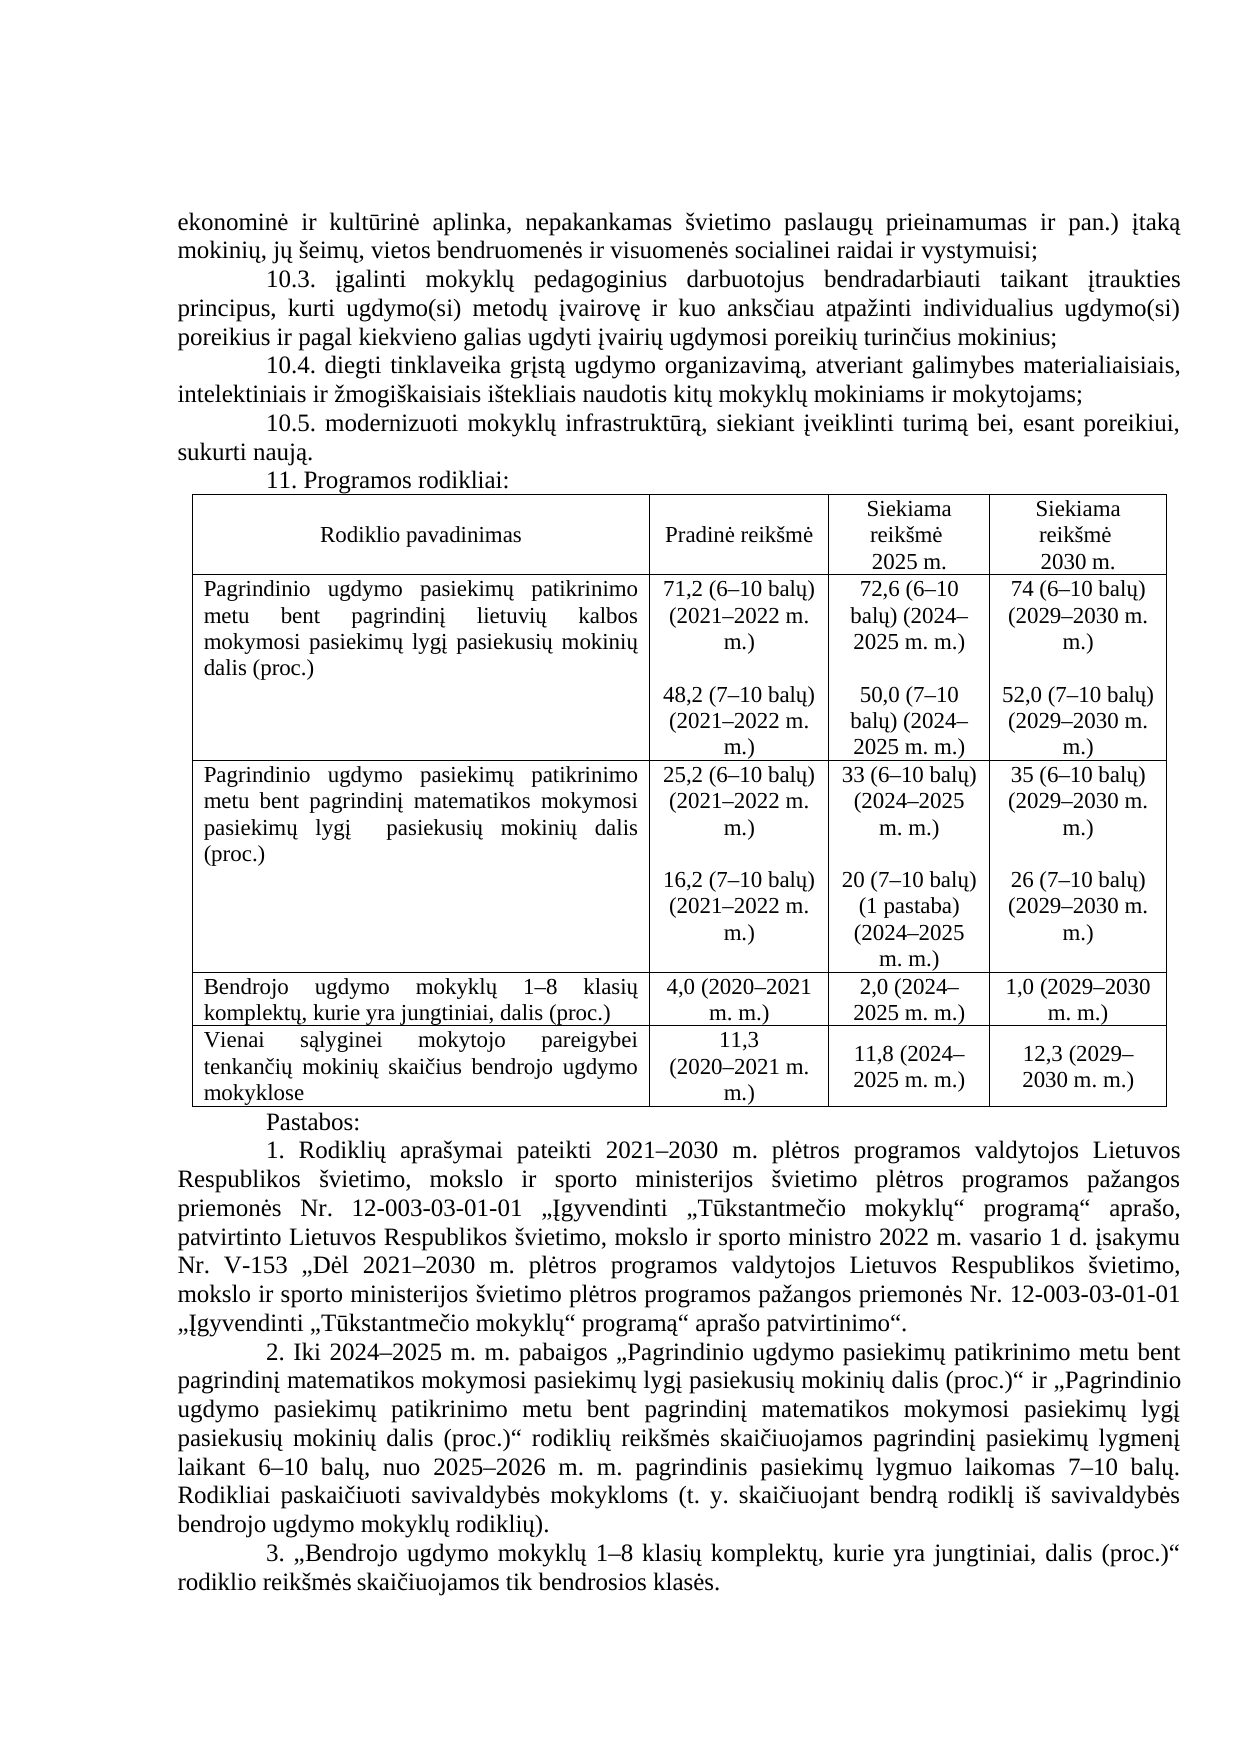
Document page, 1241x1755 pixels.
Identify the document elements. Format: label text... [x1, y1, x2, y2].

text 1. Rodiklių aprašymai pateikti 2021–2030 m. plėtros programos valdytojos Lietuvos Respublikos švietimo, mokslo ir sporto ministerijos švietimo plėtros programos pažangos priemonės Nr. 12-003-03-01-01 „Įgyvendinti „Tūkstantmečio mokyklų“ programą“ aprašo, patvirtinto Lietuvos Respublikos švietimo, mokslo ir sporto ministro 2022 m. vasario 1 d. įsakymu Nr. V-153 „Dėl 2021–2030 m. plėtros programos valdytojos Lietuvos Respublikos švietimo, mokslo ir sporto ministerijos švietimo plėtros programos pažangos priemonės Nr. 12-003-03-01-01 „Įgyvendinti „Tūkstantmečio mokyklų“ programą“ aprašo patvirtinimo“. [177, 1135, 1181, 1337]
table_cell Pagrindinio ugdymo pasiekimų patikrinimo metu bent pagrindinį matematikos mokymosi pasiekimų lygį pasiekusių mokinių dalis (proc.) [193, 761, 649, 972]
table_cell 35 (6–10 balų) (2029–2030 m. m.) 26 (7–10 balų) (2029–2030 m. m.) [990, 761, 1166, 972]
text Pastabos: [177, 1107, 1181, 1135]
text 2. Iki 2024–2025 m. m. pabaigos „Pagrindinio ugdymo pasiekimų patikrinimo metu bent pagrindinį matematikos mokymosi pasiekimų lygį pasiekusių mokinių dalis (proc.)“ ir „Pagrindinio ugdymo pasiekimų patikrinimo metu bent pagrindinį matematikos mokymosi pasiekimų lygį pasiekusių mokinių dalis (proc.)“ rodiklių reikšmės skaičiuojamos pagrindinį pasiekimų lygmenį laikant 6–10 balų, nuo 2025–2026 m. m. pagrindinis pasiekimų lygmuo laikomas 7–10 balų. Rodikliai paskaičiuoti savivaldybės mokykloms (t. y. skaičiuojant bendrą rodiklį iš savivaldybės bendrojo ugdymo mokyklų rodiklių). [177, 1337, 1181, 1538]
table_cell Vienai sąlyginei mokytojo pareigybei tenkančių mokinių skaičius bendrojo ugdymo mokyklose [193, 1026, 649, 1106]
table_cell 12,3 (2029–2030 m. m.) [990, 1026, 1166, 1106]
table_header Rodiklio pavadinimas [193, 495, 649, 574]
table_cell Bendrojo ugdymo mokyklų 1–8 klasių komplektų, kurie yra jungtiniai, dalis (proc.) [193, 973, 649, 1025]
table_cell 71,2 (6–10 balų) (2021–2022 m. m.) 48,2 (7–10 balų) (2021–2022 m. m.) [650, 575, 828, 760]
table_cell 33 (6–10 balų) (2024–2025 m. m.) 20 (7–10 balų) (1 pastaba) (2024–2025 m. m.) [829, 761, 989, 972]
table_header Siekiama reikšmė 2030 m. [990, 495, 1166, 574]
table_cell 11,3 (2020–2021 m. m.) [650, 1026, 828, 1106]
text 11. Programos rodikliai: [177, 465, 1181, 494]
text 3. „Bendrojo ugdymo mokyklų 1–8 klasių komplektų, kurie yra jungtiniai, dalis (proc.)“ rodiklio reikšmės skaičiuojamos tik bendrosios klasės. [177, 1538, 1181, 1595]
text 10.3. įgalinti mokyklų pedagoginius darbuotojus bendradarbiauti taikant įtraukties principus, kurti ugdymo(si) metodų įvairovę ir kuo anksčiau atpažinti individualius ugdymo(si) poreikius ir pagal kiekvieno galias ugdyti įvairių ugdymosi poreikių turinčius mokinius; [177, 264, 1181, 350]
table_cell 2,0 (2024–2025 m. m.) [829, 973, 989, 1025]
table_cell 4,0 (2020–2021 m. m.) [650, 973, 828, 1025]
table_header Pradinė reikšmė [650, 495, 828, 574]
text 10.4. diegti tinklaveika grįstą ugdymo organizavimą, atveriant galimybes materialiaisiais, intelektiniais ir žmogiškaisiais ištekliais naudotis kitų mokyklų mokiniams ir mokytojams; [177, 350, 1181, 408]
text ekonominė ir kultūrinė aplinka, nepakankamas švietimo paslaugų prieinamumas ir pan.) įtaką mokinių, jų šeimų, vietos bendruomenės ir visuomenės socialinei raidai ir vystymuisi; [177, 207, 1181, 264]
text 10.5. modernizuoti mokyklų infrastruktūrą, siekiant įveiklinti turimą bei, esant poreikiui, sukurti naują. [177, 408, 1181, 465]
table_cell 72,6 (6–10 balų) (2024–2025 m. m.) 50,0 (7–10 balų) (2024–2025 m. m.) [829, 575, 989, 760]
table_cell 25,2 (6–10 balų) (2021–2022 m. m.) 16,2 (7–10 balų) (2021–2022 m. m.) [650, 761, 828, 972]
table_cell 74 (6–10 balų) (2029–2030 m. m.) 52,0 (7–10 balų) (2029–2030 m. m.) [990, 575, 1166, 760]
table_cell 1,0 (2029–2030 m. m.) [990, 973, 1166, 1025]
table_header Siekiama reikšmė 2025 m. [829, 495, 989, 574]
table_cell Pagrindinio ugdymo pasiekimų patikrinimo metu bent pagrindinį lietuvių kalbos mokymosi pasiekimų lygį pasiekusių mokinių dalis (proc.) [193, 575, 649, 760]
table_cell 11,8 (2024–2025 m. m.) [829, 1026, 989, 1106]
